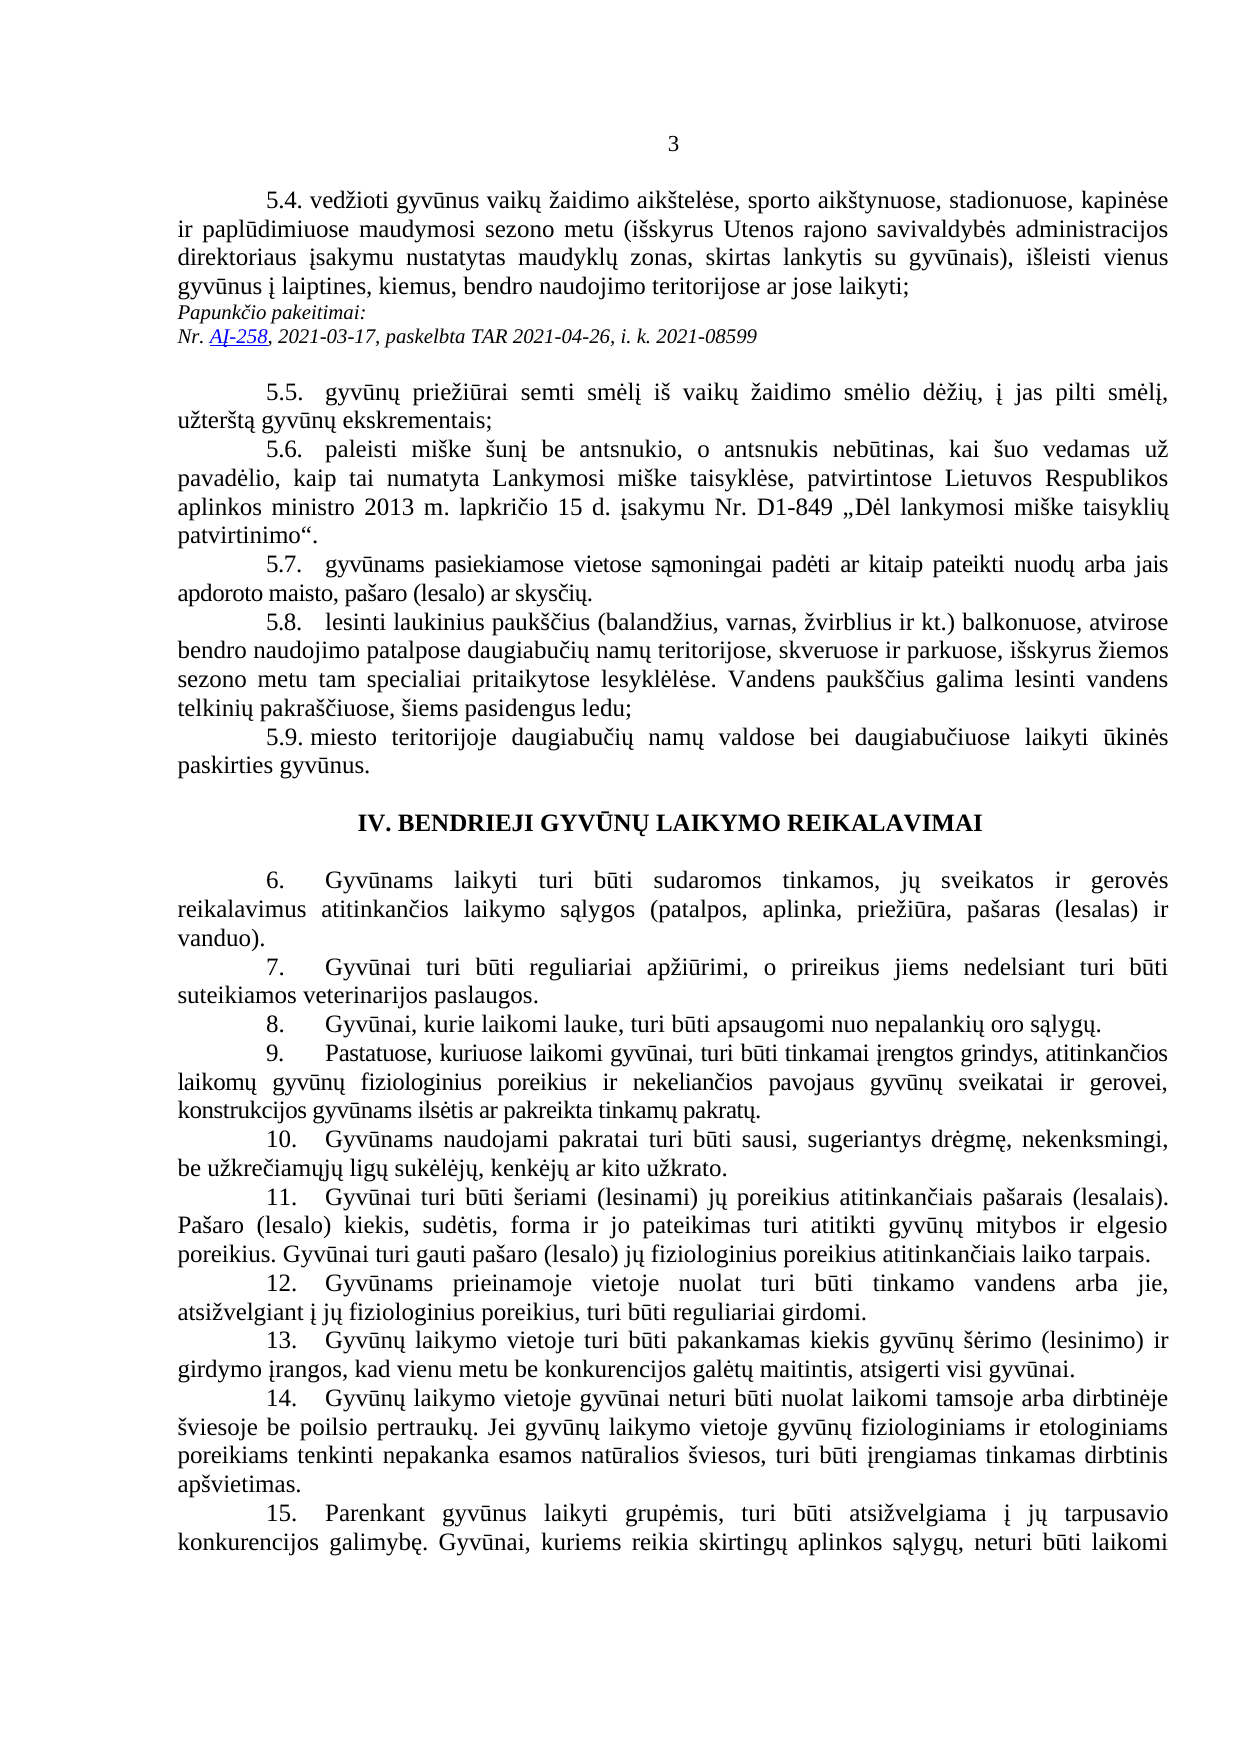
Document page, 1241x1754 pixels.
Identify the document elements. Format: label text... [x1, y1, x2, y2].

text 5.7. gyvūnams pasiekiamose vietose sąmoningai padėti ar kitaip pateikti nuodų arba jais apdoroto maisto, pašaro (lesalo) ar skysčių. [177, 549, 1169, 607]
text 5.6. paleisti miške šunį be antsnukio, o antsnukis nebūtinas, kai šuo vedamas už pavadėlio, kaip tai numatyta Lankymosi miške taisyklėse, patvirtintose Lietuvos Respublikos aplinkos ministro 2013 m. lapkričio 15 d. įsakymu Nr. D1-849 „Dėl lankymosi miške taisyklių patvirtinimo“. [177, 434, 1169, 549]
text 10. Gyvūnams naudojami pakratai turi būti sausi, sugeriantys drėgmę, nekenksmingi, be užkrečiamųjų ligų sukėlėjų, kenkėjų ar kito užkrato. [177, 1124, 1169, 1182]
text 12. Gyvūnams prieinamoje vietoje nuolat turi būti tinkamo vandens arba jie, atsižvelgiant į jų fiziologinius poreikius, turi būti reguliariai girdomi. [177, 1268, 1169, 1326]
text 5.4. vedžioti gyvūnus vaikų žaidimo aikštelėse, sporto aikštynuose, stadionuose, kapinėse ir paplūdimiuose maudymosi sezono metu (išskyrus Utenos rajono savivaldybės administracijos direktoriaus įsakymu nustatytas maudyklų zonas, skirtas lankytis su gyvūnais), išleisti vienus gyvūnus į laiptines, kiemus, bendro naudojimo teritorijose ar jose laikyti; [177, 185, 1169, 300]
text Nr. AĮ-258, 2021-03-17, paskelbta TAR 2021-04-26, i. k. 2021-08599 [177, 324, 1169, 348]
text 5.5. gyvūnų priežiūrai semti smėlį iš vaikų žaidimo smėlio dėžių, į jas pilti smėlį, užterštą gyvūnų ekskrementais; [177, 377, 1169, 434]
text 8. Gyvūnai, kurie laikomi lauke, turi būti apsaugomi nuo nepalankių oro sąlygų. [177, 1009, 1169, 1038]
text 6. Gyvūnams laikyti turi būti sudaromos tinkamos, jų sveikatos ir gerovės reikalavimus atitinkančios laikymo sąlygos (patalpos, aplinka, priežiūra, pašaras (lesalas) ir vanduo). [177, 866, 1169, 952]
text 5.8. lesinti laukinius paukščius (balandžius, varnas, žvirblius ir kt.) balkonuose, atvirose bendro naudojimo patalpose daugiabučių namų teritorijose, skveruose ir parkuose, išskyrus žiemos sezono metu tam specialiai pritaikytose lesyklėlėse. Vandens paukščius galima lesinti vandens telkinių pakraščiuose, šiems pasidengus ledu; [177, 607, 1169, 722]
text 15. Parenkant gyvūnus laikyti grupėmis, turi būti atsižvelgiama į jų tarpusavio konkurencijos galimybę. Gyvūnai, kuriems reikia skirtingų aplinkos sąlygų, neturi būti laikomi [177, 1498, 1169, 1556]
text Papunkčio pakeitimai: [177, 300, 1169, 324]
text 13. Gyvūnų laikymo vietoje turi būti pakankamas kiekis gyvūnų šėrimo (lesinimo) ir girdymo įrangos, kad vienu metu be konkurencijos galėtų maitintis, atsigerti visi gyvūnai. [177, 1326, 1169, 1383]
text 7. Gyvūnai turi būti reguliariai apžiūrimi, o prireikus jiems nedelsiant turi būti suteikiamos veterinarijos paslaugos. [177, 952, 1169, 1009]
text 5.9. miesto teritorijoje daugiabučių namų valdose bei daugiabučiuose laikyti ūkinės paskirties gyvūnus. [177, 722, 1169, 779]
text 11. Gyvūnai turi būti šeriami (lesinami) jų poreikius atitinkančiais pašarais (lesalais). Pašaro (lesalo) kiekis, sudėtis, forma ir jo pateikimas turi atitikti gyvūnų mitybos ir elgesio poreikius. Gyvūnai turi gauti pašaro (lesalo) jų fiziologinius poreikius atitinkančiais laiko tarpais. [177, 1182, 1169, 1268]
text 14. Gyvūnų laikymo vietoje gyvūnai neturi būti nuolat laikomi tamsoje arba dirbtinėje šviesoje be poilsio pertraukų. Jei gyvūnų laikymo vietoje gyvūnų fiziologiniams ir etologiniams poreikiams tenkinti nepakanka esamos natūralios šviesos, turi būti įrengiamas tinkamas dirbtinis apšvietimas. [177, 1383, 1169, 1498]
text 9. Pastatuose, kuriuose laikomi gyvūnai, turi būti tinkamai įrengtos grindys, atitinkančios laikomų gyvūnų fiziologinius poreikius ir nekeliančios pavojaus gyvūnų sveikatai ir gerovei, konstrukcijos gyvūnams ilsėtis ar pakreikta tinkamų pakratų. [177, 1038, 1169, 1124]
text IV. BENDRIEJI GYVŪNŲ LAIKYMO REIKALAVIMAI [177, 808, 1169, 837]
